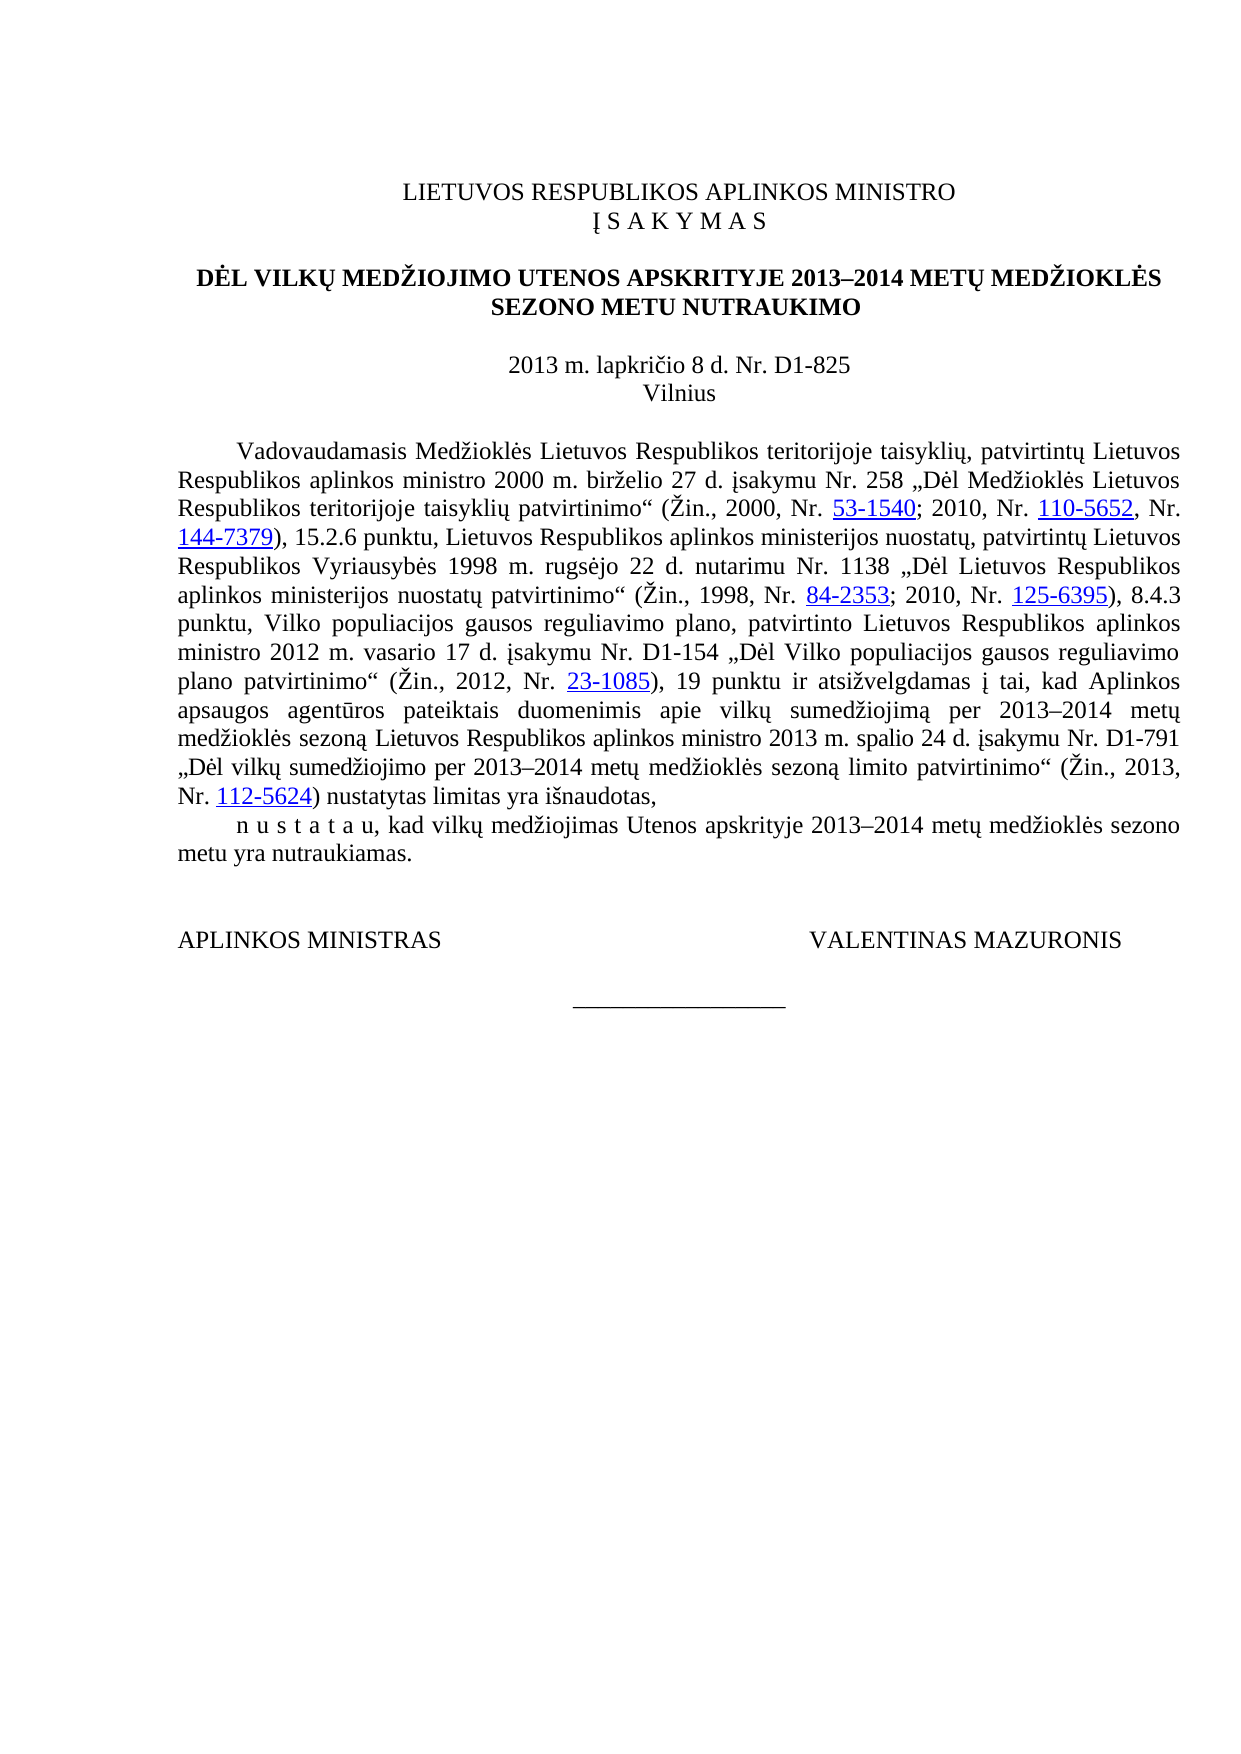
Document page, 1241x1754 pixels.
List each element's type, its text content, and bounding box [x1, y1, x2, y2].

text DĖL VILKŲ MEDŽIOJIMO UTENOS APSKRITYJE 2013–2014 METŲ MEDŽIOKLĖS SEZONO METU NUTRAUKIMO [177, 263, 1181, 321]
text Aplinkos ministras Valentinas Mazuronis [177, 925, 1181, 953]
text LIETUVOS RESPUBLIKOS APLINKOS MINISTRO [177, 177, 1181, 206]
text Vadovaudamasis Medžioklės Lietuvos Respublikos teritorijoje taisyklių, patvirtintų Lietuvos Respublikos aplinkos ministro 2000 m. birželio 27 d. įsakymu Nr. 258 „Dėl Medžioklės Lietuvos Respublikos teritorijoje taisyklių patvirtinimo“ (Žin., 2000, Nr. 53-1540; 2010, Nr. 110-5652, Nr. 144-7379), 15.2.6 punktu, Lietuvos Respublikos aplinkos ministerijos nuostatų, patvirtintų Lietuvos Respublikos Vyriausybės 1998 m. rugsėjo 22 d. nutarimu Nr. 1138 „Dėl Lietuvos Respublikos aplinkos ministerijos nuostatų patvirtinimo“ (Žin., 1998, Nr. 84-2353; 2010, Nr. 125-6395), 8.4.3 punktu, Vilko populiacijos gausos reguliavimo plano, patvirtinto Lietuvos Respublikos aplinkos ministro 2012 m. vasario 17 d. įsakymu Nr. D1-154 „Dėl Vilko populiacijos gausos reguliavimo plano patvirtinimo“ (Žin., 2012, Nr. 23-1085), 19 punktu ir atsižvelgdamas į tai, kad Aplinkos apsaugos agentūros pateiktais duomenimis apie vilkų sumedžiojimą per 2013–2014 metų medžioklės sezoną Lietuvos Respublikos aplinkos ministro 2013 m. spalio 24 d. įsakymu Nr. D1-791 „Dėl vilkų sumedžiojimo per 2013–2014 metų medžioklės sezoną limito patvirtinimo“ (Žin., 2013, Nr. 112-5624) nustatytas limitas yra išnaudotas, [177, 436, 1181, 810]
text Į S A K Y M A S [177, 206, 1181, 235]
text _________________ [177, 982, 1181, 1011]
text Vilnius [177, 378, 1181, 407]
text n u s t a t a u, kad vilkų medžiojimas Utenos apskrityje 2013–2014 metų medžioklės sezono metu yra nutraukiamas. [177, 810, 1181, 867]
text 2013 m. lapkričio 8 d. Nr. D1-825 [177, 350, 1181, 378]
